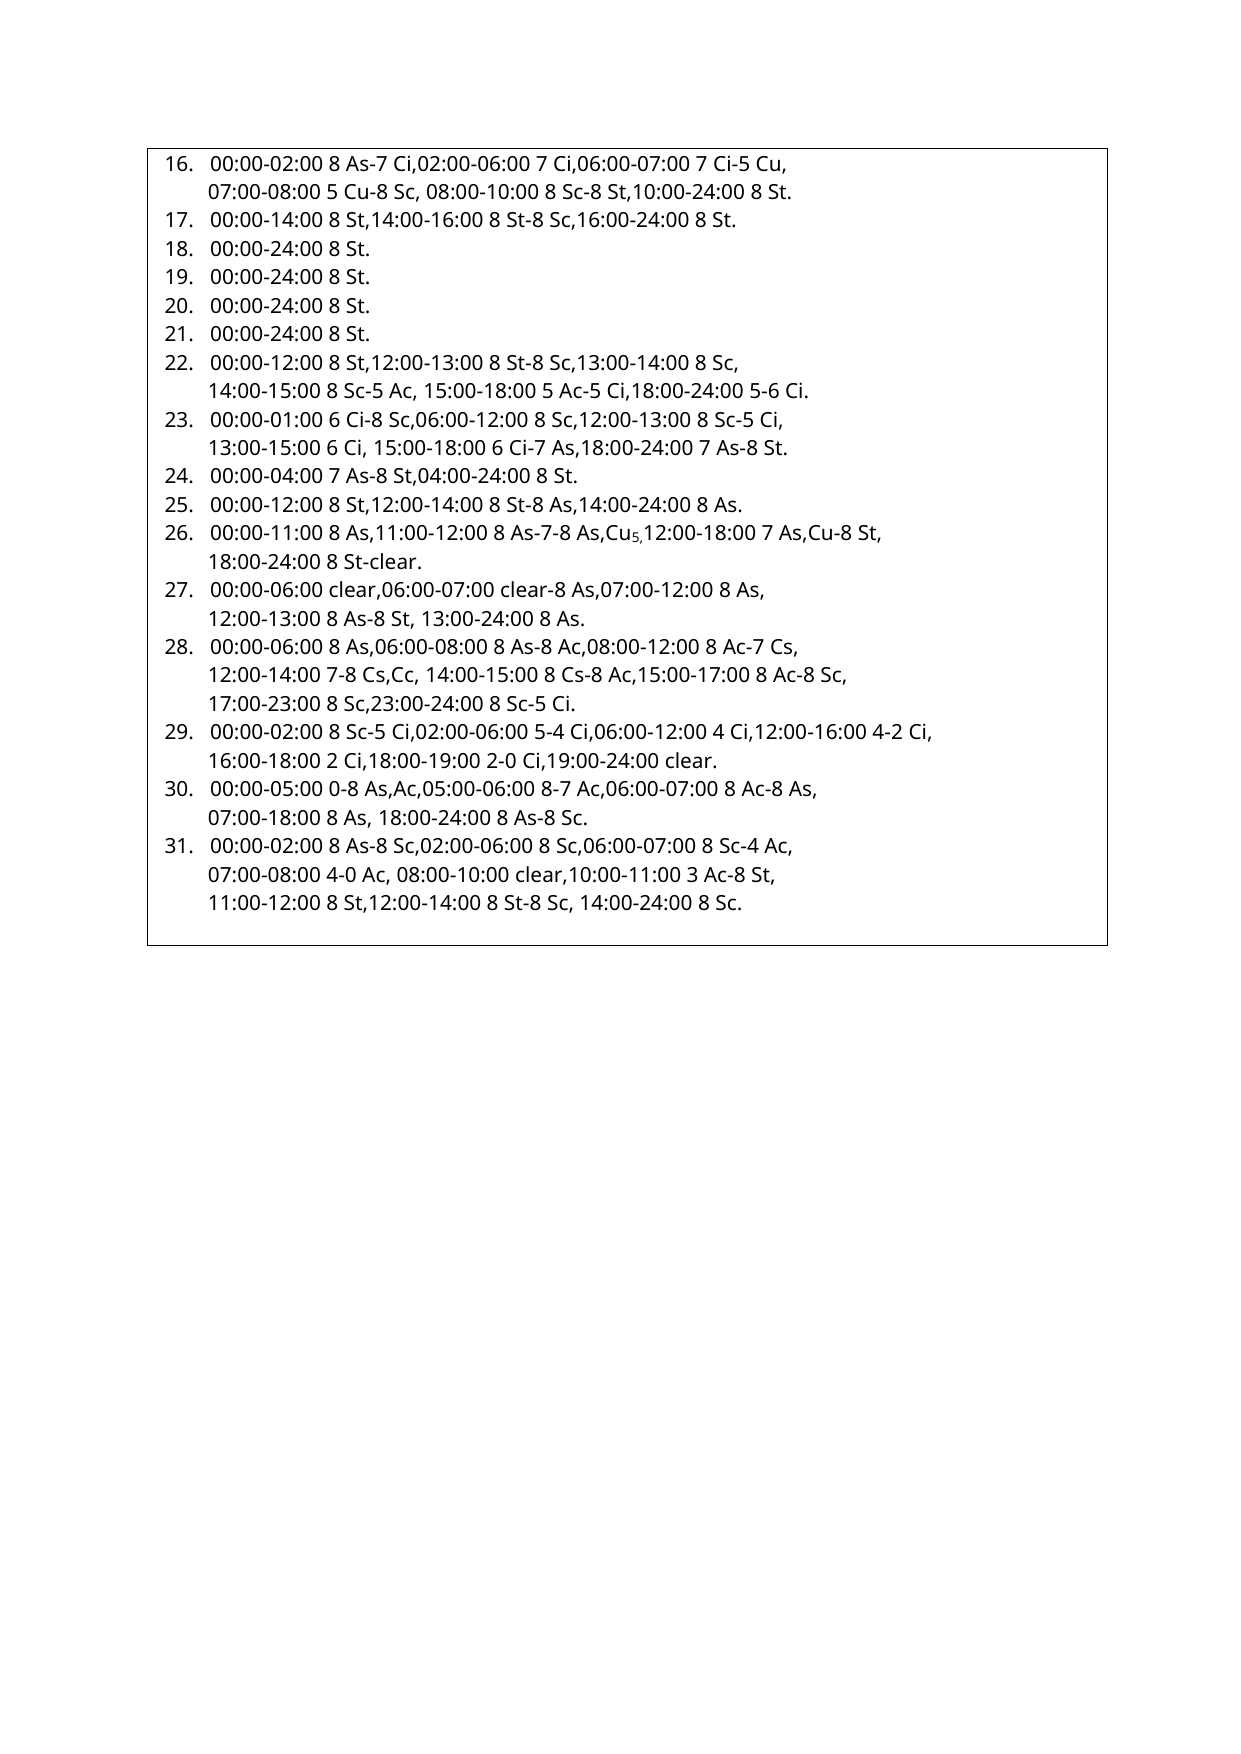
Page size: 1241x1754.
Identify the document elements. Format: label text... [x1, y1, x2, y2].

table_cell 16. 00:00-02:00 8 As-7 Ci,02:00-06:00 7 Ci,06:00-07:00 7 Ci-5 Cu, 07:00-08:00 5 Cu-8 Sc, 08:00-10:00 8 Sc-8 St,10:00-24:00 8 St. 17. 00:00-14:00 8 St,14:00-16:00 8 St-8 Sc,16:00-24:00 8 St. 18. 00:00-24:00 8 St. 19. 00:00-24:00 8 St. 20. 00:00-24:00 8 St. 21. 00:00-24:00 8 St. 22. 00:00-12:00 8 St,12:00-13:00 8 St-8 Sc,13:00-14:00 8 Sc, 14:00-15:00 8 Sc-5 Ac, 15:00-18:00 5 Ac-5 Ci,18:00-24:00 5-6 Ci. 23. 00:00-01:00 6 Ci-8 Sc,06:00-12:00 8 Sc,12:00-13:00 8 Sc-5 Ci, 13:00-15:00 6 Ci, 15:00-18:00 6 Ci-7 As,18:00-24:00 7 As-8 St. 24. 00:00-04:00 7 As-8 St,04:00-24:00 8 St. 25. 00:00-12:00 8 St,12:00-14:00 8 St-8 As,14:00-24:00 8 As. 26. 00:00-11:00 8 As,11:00-12:00 8 As-7-8 As,Cu5,12:00-18:00 7 As,Cu-8 St, 18:00-24:00 8 St-clear. 27. 00:00-06:00 clear,06:00-07:00 clear-8 As,07:00-12:00 8 As, 12:00-13:00 8 As-8 St, 13:00-24:00 8 As. 28. 00:00-06:00 8 As,06:00-08:00 8 As-8 Ac,08:00-12:00 8 Ac-7 Cs, 12:00-14:00 7-8 Cs,Cc, 14:00-15:00 8 Cs-8 Ac,15:00-17:00 8 Ac-8 Sc, 17:00-23:00 8 Sc,23:00-24:00 8 Sc-5 Ci. 29. 00:00-02:00 8 Sc-5 Ci,02:00-06:00 5-4 Ci,06:00-12:00 4 Ci,12:00-16:00 4-2 Ci, 16:00-18:00 2 Ci,18:00-19:00 2-0 Ci,19:00-24:00 clear. 30. 00:00-05:00 0-8 As,Ac,05:00-06:00 8-7 Ac,06:00-07:00 8 Ac-8 As, 07:00-18:00 8 As, 18:00-24:00 8 As-8 Sc. 31. 00:00-02:00 8 As-8 Sc,02:00-06:00 8 Sc,06:00-07:00 8 Sc-4 Ac, 07:00-08:00 4-0 Ac, 08:00-10:00 clear,10:00-11:00 3 Ac-8 St, 11:00-12:00 8 St,12:00-14:00 8 St-8 Sc, 14:00-24:00 8 Sc. [148, 149, 1107, 945]
